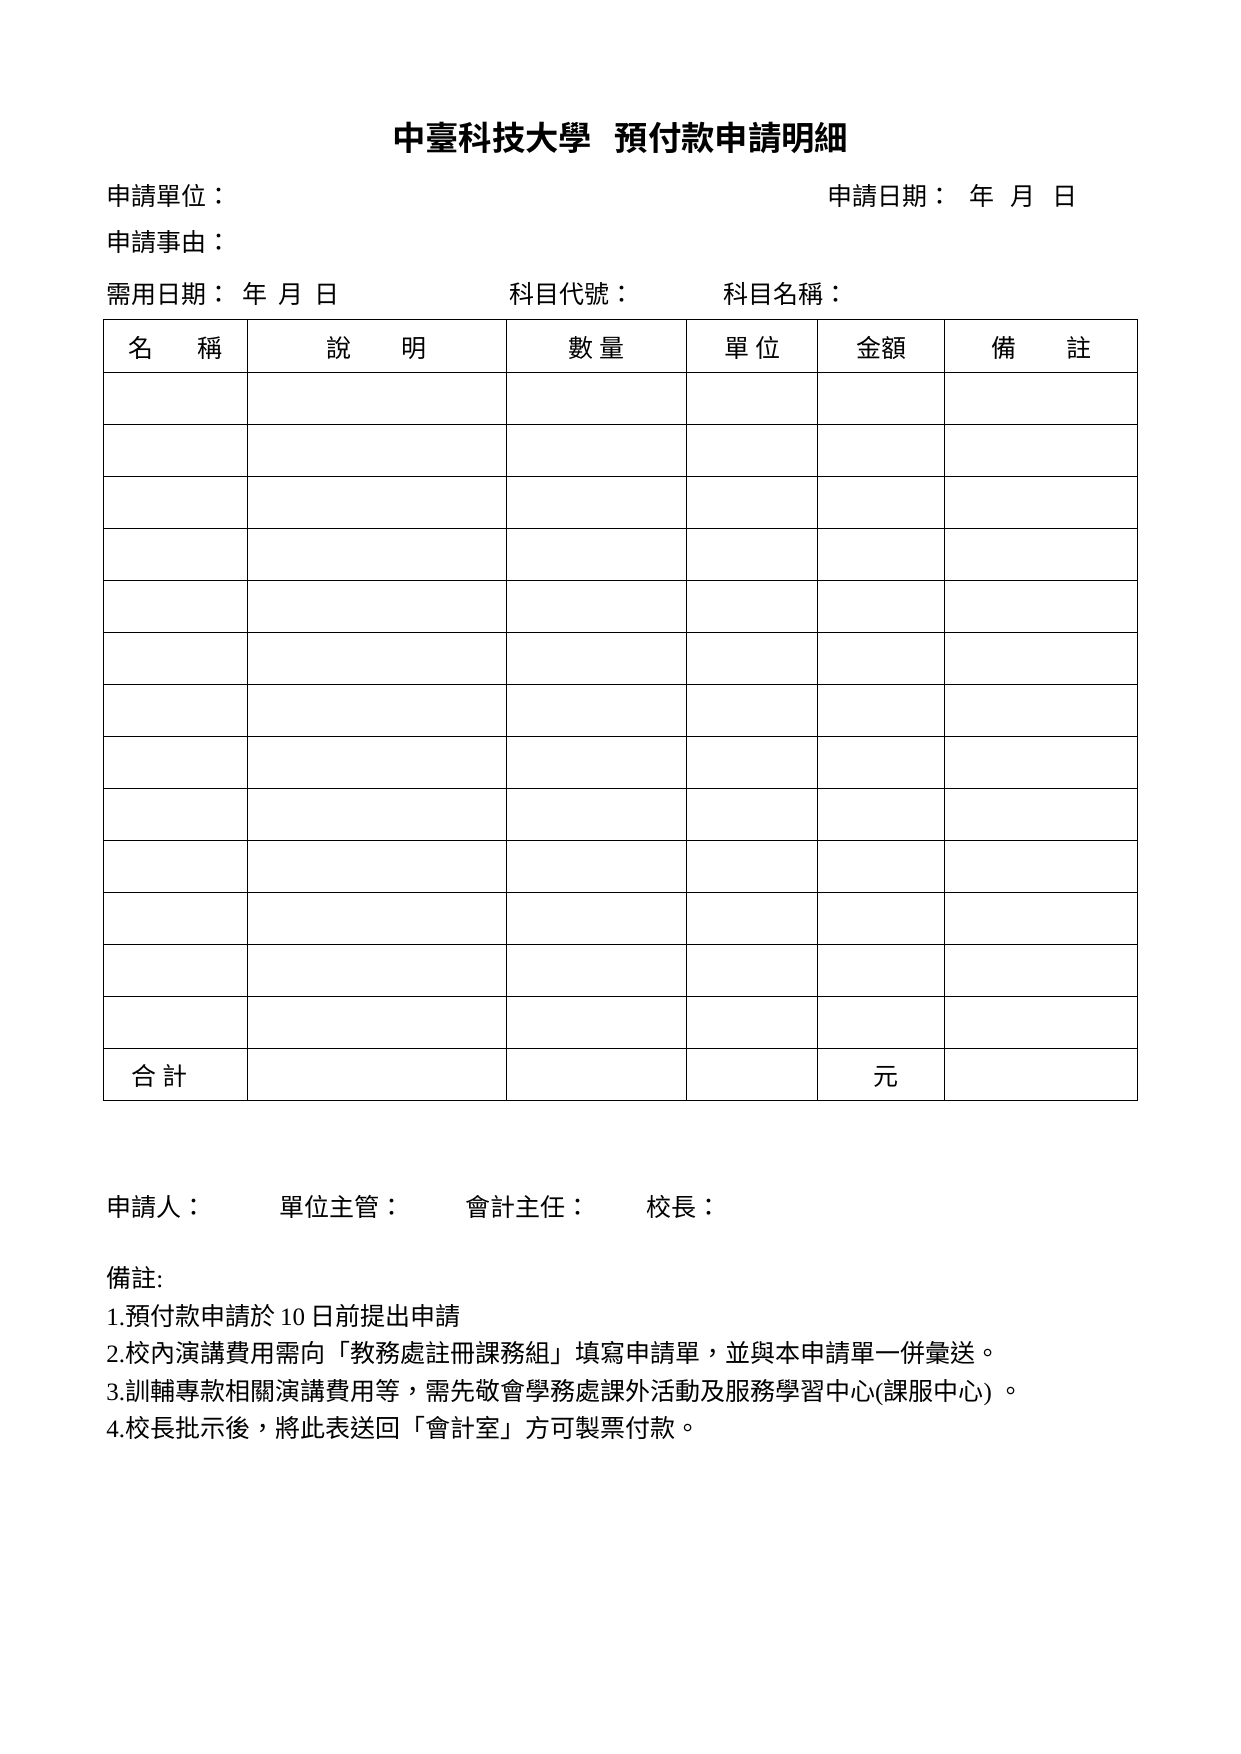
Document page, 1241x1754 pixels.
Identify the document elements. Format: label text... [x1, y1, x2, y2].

table_cell [248, 477, 506, 528]
table_cell [687, 477, 817, 528]
table_cell [818, 945, 944, 996]
table_header 申請單位： [103, 174, 818, 216]
table_cell [248, 373, 506, 424]
table_cell [945, 1049, 1137, 1100]
table_cell [104, 841, 247, 892]
table_cell [104, 425, 247, 476]
table_cell [103, 1224, 1137, 1258]
table_cell [945, 529, 1137, 580]
table_cell [248, 737, 506, 788]
table_cell [945, 737, 1137, 788]
table_cell [687, 633, 817, 684]
table_cell [945, 893, 1137, 944]
table_cell [945, 633, 1137, 684]
table_cell [507, 373, 686, 424]
table_cell [507, 581, 686, 632]
table_cell [687, 425, 817, 476]
table_header 申請日期： 年 月 日 [818, 174, 1137, 216]
table_cell [687, 1049, 817, 1100]
table_cell 需用日期： 年 月 日 [103, 266, 506, 319]
table_cell [507, 997, 686, 1048]
table_cell [507, 529, 686, 580]
table_cell [687, 737, 817, 788]
table_cell [945, 841, 1137, 892]
table_cell 數 量 [507, 320, 686, 372]
table_cell [507, 477, 686, 528]
table_cell [945, 789, 1137, 840]
table_cell [945, 997, 1137, 1048]
table_cell 1.預付款申請於10日前提出申請 [103, 1296, 1137, 1333]
table_cell 單 位 [687, 320, 817, 372]
table_cell [104, 737, 247, 788]
table_cell [248, 789, 506, 840]
table_cell [507, 1049, 686, 1100]
table_cell 2.校內演講費用需向「教務處註冊課務組」填寫申請單，並與本申請單一併彙送。 [103, 1333, 1137, 1371]
table_cell 申請人： 單位主管： 會計主任： 校長： [103, 1186, 1137, 1224]
table_cell [507, 737, 686, 788]
table_cell [687, 893, 817, 944]
table_cell [104, 581, 247, 632]
table_cell [945, 581, 1137, 632]
table_cell [687, 841, 817, 892]
table_cell [248, 425, 506, 476]
table_cell [687, 997, 817, 1048]
table_cell [687, 945, 817, 996]
table_cell [104, 945, 247, 996]
table_cell [507, 789, 686, 840]
table_cell [818, 893, 944, 944]
table_cell [818, 581, 944, 632]
table_cell [818, 737, 944, 788]
table_cell [104, 529, 247, 580]
table_cell [687, 373, 817, 424]
table_cell [248, 841, 506, 892]
table_cell 備 註 [945, 320, 1137, 372]
text 中臺科技大學 預付款申請明細 [118, 99, 1122, 174]
table_cell [104, 789, 247, 840]
table_cell 4.校長批示後，將此表送回「會計室」方可製票付款。 [103, 1408, 1137, 1446]
table_cell 合 計 [104, 1049, 247, 1100]
table_cell [818, 997, 944, 1048]
table_cell [248, 997, 506, 1048]
table_cell [818, 841, 944, 892]
table_cell [687, 581, 817, 632]
table_cell [248, 529, 506, 580]
table_cell [818, 477, 944, 528]
table_cell 說 明 [248, 320, 506, 372]
table_cell [248, 581, 506, 632]
table_cell [818, 685, 944, 736]
table_cell 科目代號： 科目名稱： [506, 266, 1137, 319]
table_cell 申請事由： [103, 216, 1137, 266]
table_cell 名 稱 [104, 320, 247, 372]
table_cell [507, 945, 686, 996]
table_cell [248, 633, 506, 684]
table_cell [687, 529, 817, 580]
table_cell [818, 373, 944, 424]
table_cell [507, 425, 686, 476]
table_cell [687, 789, 817, 840]
table_cell [507, 685, 686, 736]
table_cell [945, 425, 1137, 476]
table_cell [687, 685, 817, 736]
table_cell 金額 [818, 320, 944, 372]
table_cell [103, 1101, 1137, 1186]
table_cell 備註: [103, 1258, 1137, 1296]
table_cell [818, 633, 944, 684]
table_cell [507, 633, 686, 684]
table_cell [818, 789, 944, 840]
table_cell [104, 633, 247, 684]
table_cell [248, 945, 506, 996]
table_cell [945, 685, 1137, 736]
table_cell [248, 685, 506, 736]
table_cell [104, 893, 247, 944]
table_cell [248, 893, 506, 944]
table_cell 3.訓輔專款相關演講費用等，需先敬會學務處課外活動及服務學習中心(課服中心) 。 [103, 1371, 1137, 1408]
table_cell [104, 477, 247, 528]
table_cell [945, 373, 1137, 424]
table_cell [104, 997, 247, 1048]
table_cell [104, 685, 247, 736]
table_cell [945, 477, 1137, 528]
table_cell 元 [818, 1049, 944, 1100]
table_cell [507, 841, 686, 892]
table_cell [104, 373, 247, 424]
table_cell [818, 425, 944, 476]
table_cell [818, 529, 944, 580]
table_cell [507, 893, 686, 944]
table_cell [248, 1049, 506, 1100]
table_cell [945, 945, 1137, 996]
